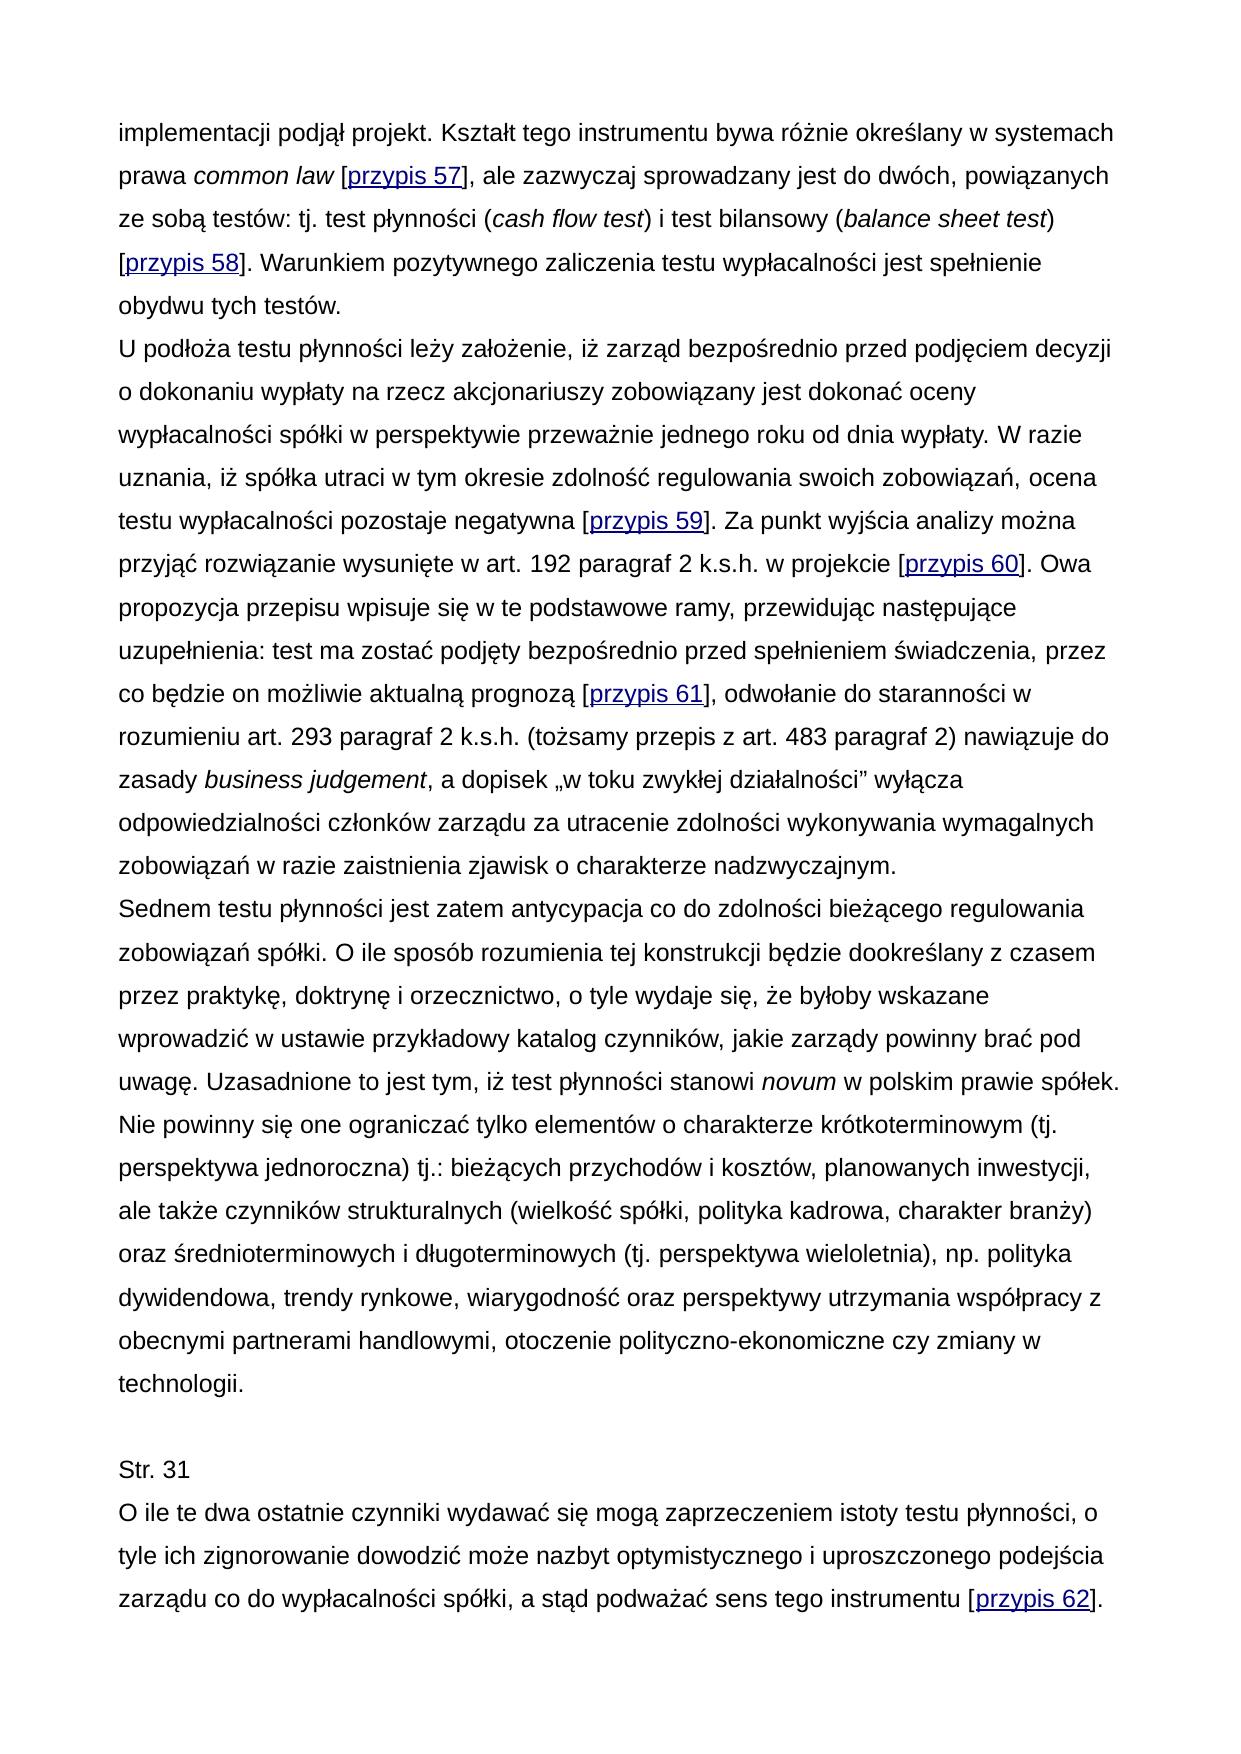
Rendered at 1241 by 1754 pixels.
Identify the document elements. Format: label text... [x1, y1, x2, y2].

text O ile te dwa ostatnie czynniki wydawać się mogą zaprzeczeniem istoty testu płynności, o tyle ich zignorowanie dowodzić może nazbyt optymistycznego i uproszczonego podejścia zarządu co do wypłacalności spółki, a stąd podważać sens tego instrumentu [przypis 62]. [118, 1498, 1122, 1613]
text Sednem testu płynności jest zatem antycypacja co do zdolności bieżącego regulowania zobowiązań spółki. O ile sposób rozumienia tej konstrukcji będzie dookreślany z czasem przez praktykę, doktrynę i orzecznictwo, o tyle wydaje się, że byłoby wskazane wprowadzić w ustawie przykładowy katalog czynników, jakie zarządy powinny brać pod uwagę. Uzasadnione to jest tym, iż test płynności stanowi novum w polskim prawie spółek. Nie powinny się one ograniczać tylko elementów o charakterze krótkoterminowym (tj. perspektywa jednoroczna) tj.: bieżących przychodów i kosztów, planowanych inwestycji, ale także czynników strukturalnych (wielkość spółki, polityka kadrowa, charakter branży) oraz średnioterminowych i długoterminowych (tj. perspektywa wieloletnia), np. polityka dywidendowa, trendy rynkowe, wiarygodność oraz perspektywy utrzymania współpracy z obecnymi partnerami handlowymi, otoczenie polityczno-ekonomiczne czy zmiany w technologii. [118, 894, 1122, 1397]
text implementacji podjął projekt. Kształt tego instrumentu bywa różnie określany w systemach prawa common law [przypis 57], ale zazwyczaj sprowadzany jest do dwóch, powiązanych ze sobą testów: tj. test płynności (cash flow test) i test bilansowy (balance sheet test) [przypis 58]. Warunkiem pozytywnego zaliczenia testu wypłacalności jest spełnienie obydwu tych testów. [118, 118, 1122, 319]
text Str. 31 [118, 1455, 1122, 1484]
text U podłoża testu płynności leży założenie, iż zarząd bezpośrednio przed podjęciem decyzji o dokonaniu wypłaty na rzecz akcjonariuszy zobowiązany jest dokonać oceny wypłacalności spółki w perspektywie przeważnie jednego roku od dnia wypłaty. W razie uznania, iż spółka utraci w tym okresie zdolność regulowania swoich zobowiązań, ocena testu wypłacalności pozostaje negatywna [przypis 59]. Za punkt wyjścia analizy można przyjąć rozwiązanie wysunięte w art. 192 paragraf 2 k.s.h. w projekcie [przypis 60]. Owa propozycja przepisu wpisuje się w te podstawowe ramy, przewidując następujące uzupełnienia: test ma zostać podjęty bezpośrednio przed spełnieniem świadczenia, przez co będzie on możliwie aktualną prognozą [przypis 61], odwołanie do staranności w rozumieniu art. 293 paragraf 2 k.s.h. (tożsamy przepis z art. 483 paragraf 2) nawiązuje do zasady business judgement, a dopisek „w toku zwykłej działalności” wyłącza odpowiedzialności członków zarządu za utracenie zdolności wykonywania wymagalnych zobowiązań w razie zaistnienia zjawisk o charakterze nadzwyczajnym. [118, 334, 1122, 880]
